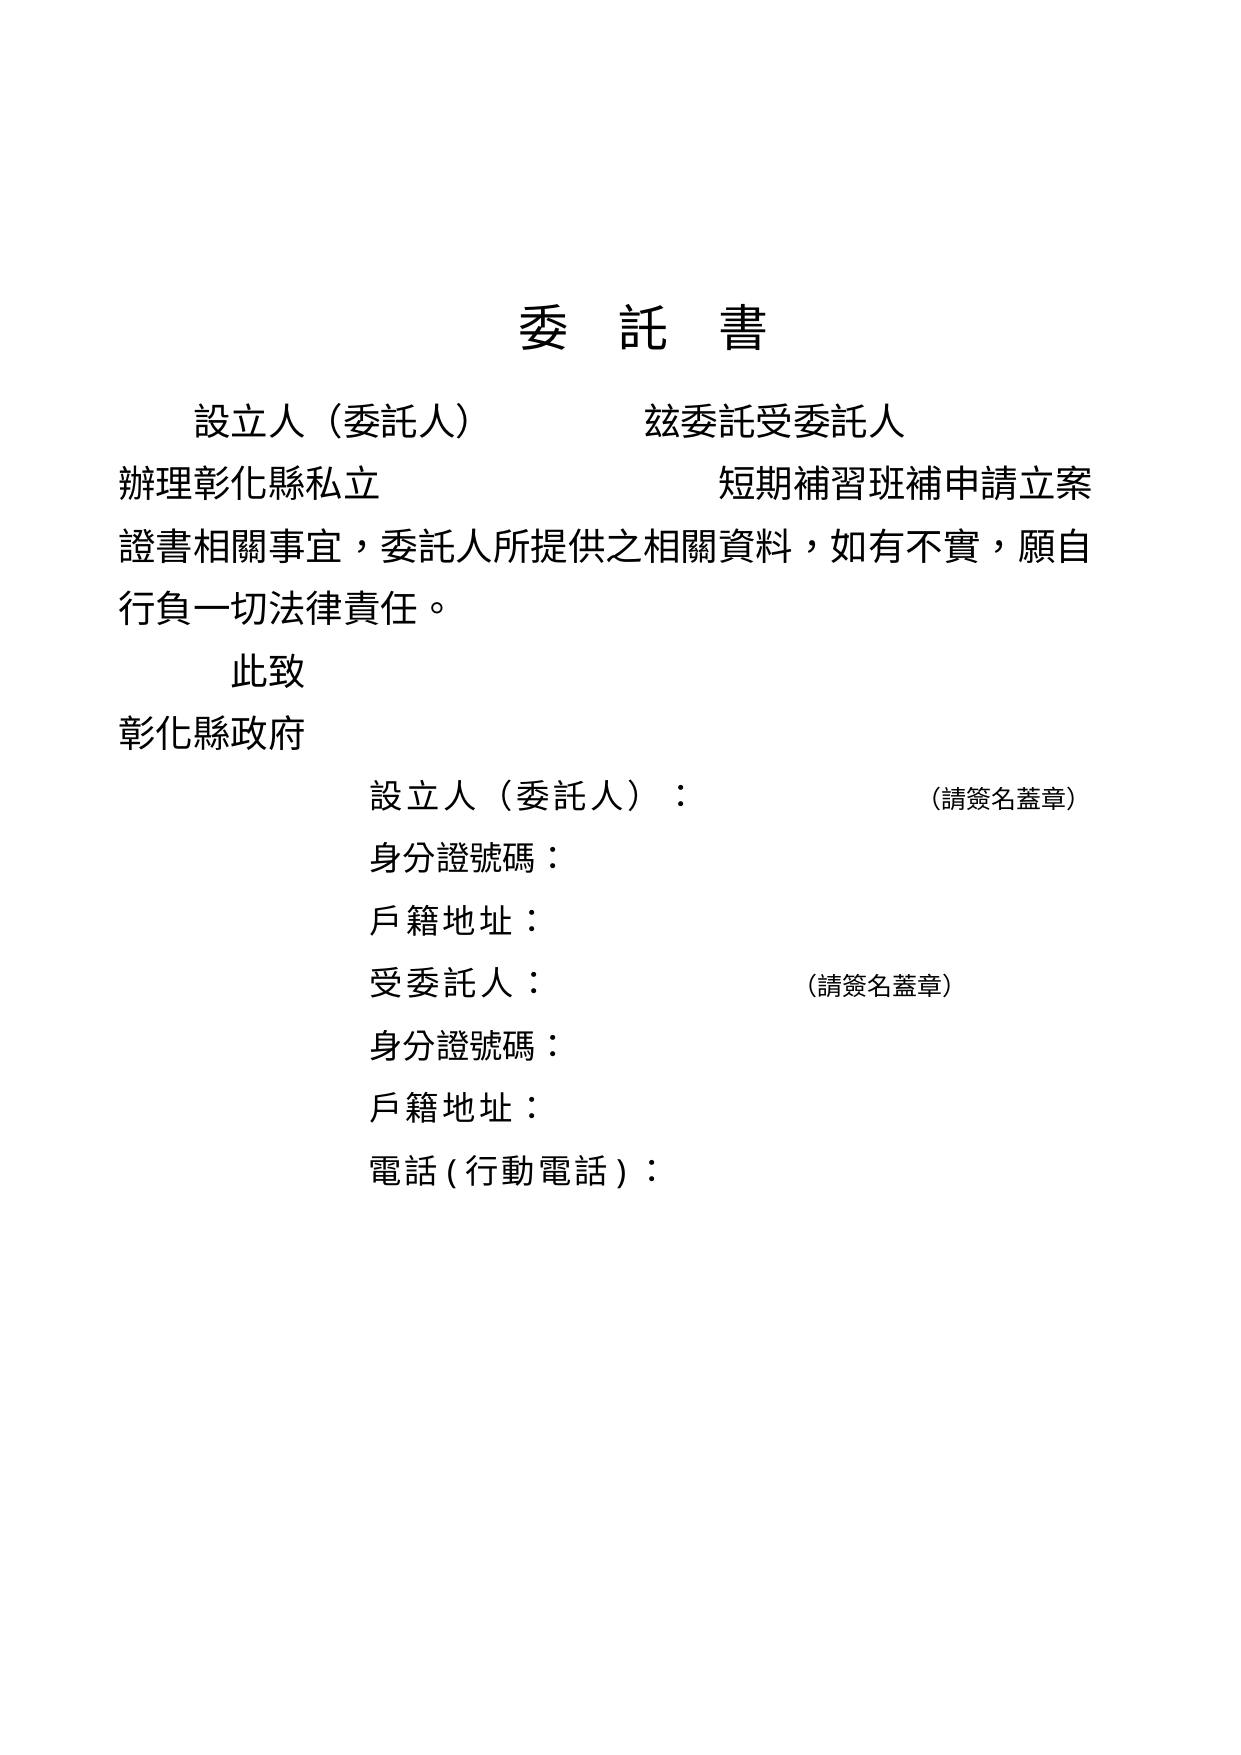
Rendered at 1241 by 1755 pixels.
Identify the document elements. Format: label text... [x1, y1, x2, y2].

text 委 託 書 [118, 252, 1122, 377]
text 此致 [118, 627, 1122, 689]
text 戶籍地址： [118, 1064, 1122, 1127]
text 身分證號碼： [118, 814, 1122, 877]
text 設立人（委託人） 玆委託受委託人 辦理彰化縣私立 短期補習班補申請立案證書相關事宜，委託人所提供之相關資料，如有不實，願自行負一切法律責任。 [118, 377, 1122, 627]
text 設立人（委託人）： （請簽名蓋章） [118, 752, 1122, 814]
text 受委託人： （請簽名蓋章） [118, 939, 1122, 1002]
text 身分證號碼： [118, 1002, 1122, 1064]
text 戶籍地址： [118, 877, 1122, 939]
text 彰化縣政府 [118, 689, 1122, 752]
text 電話(行動電話)： [118, 1127, 1122, 1189]
